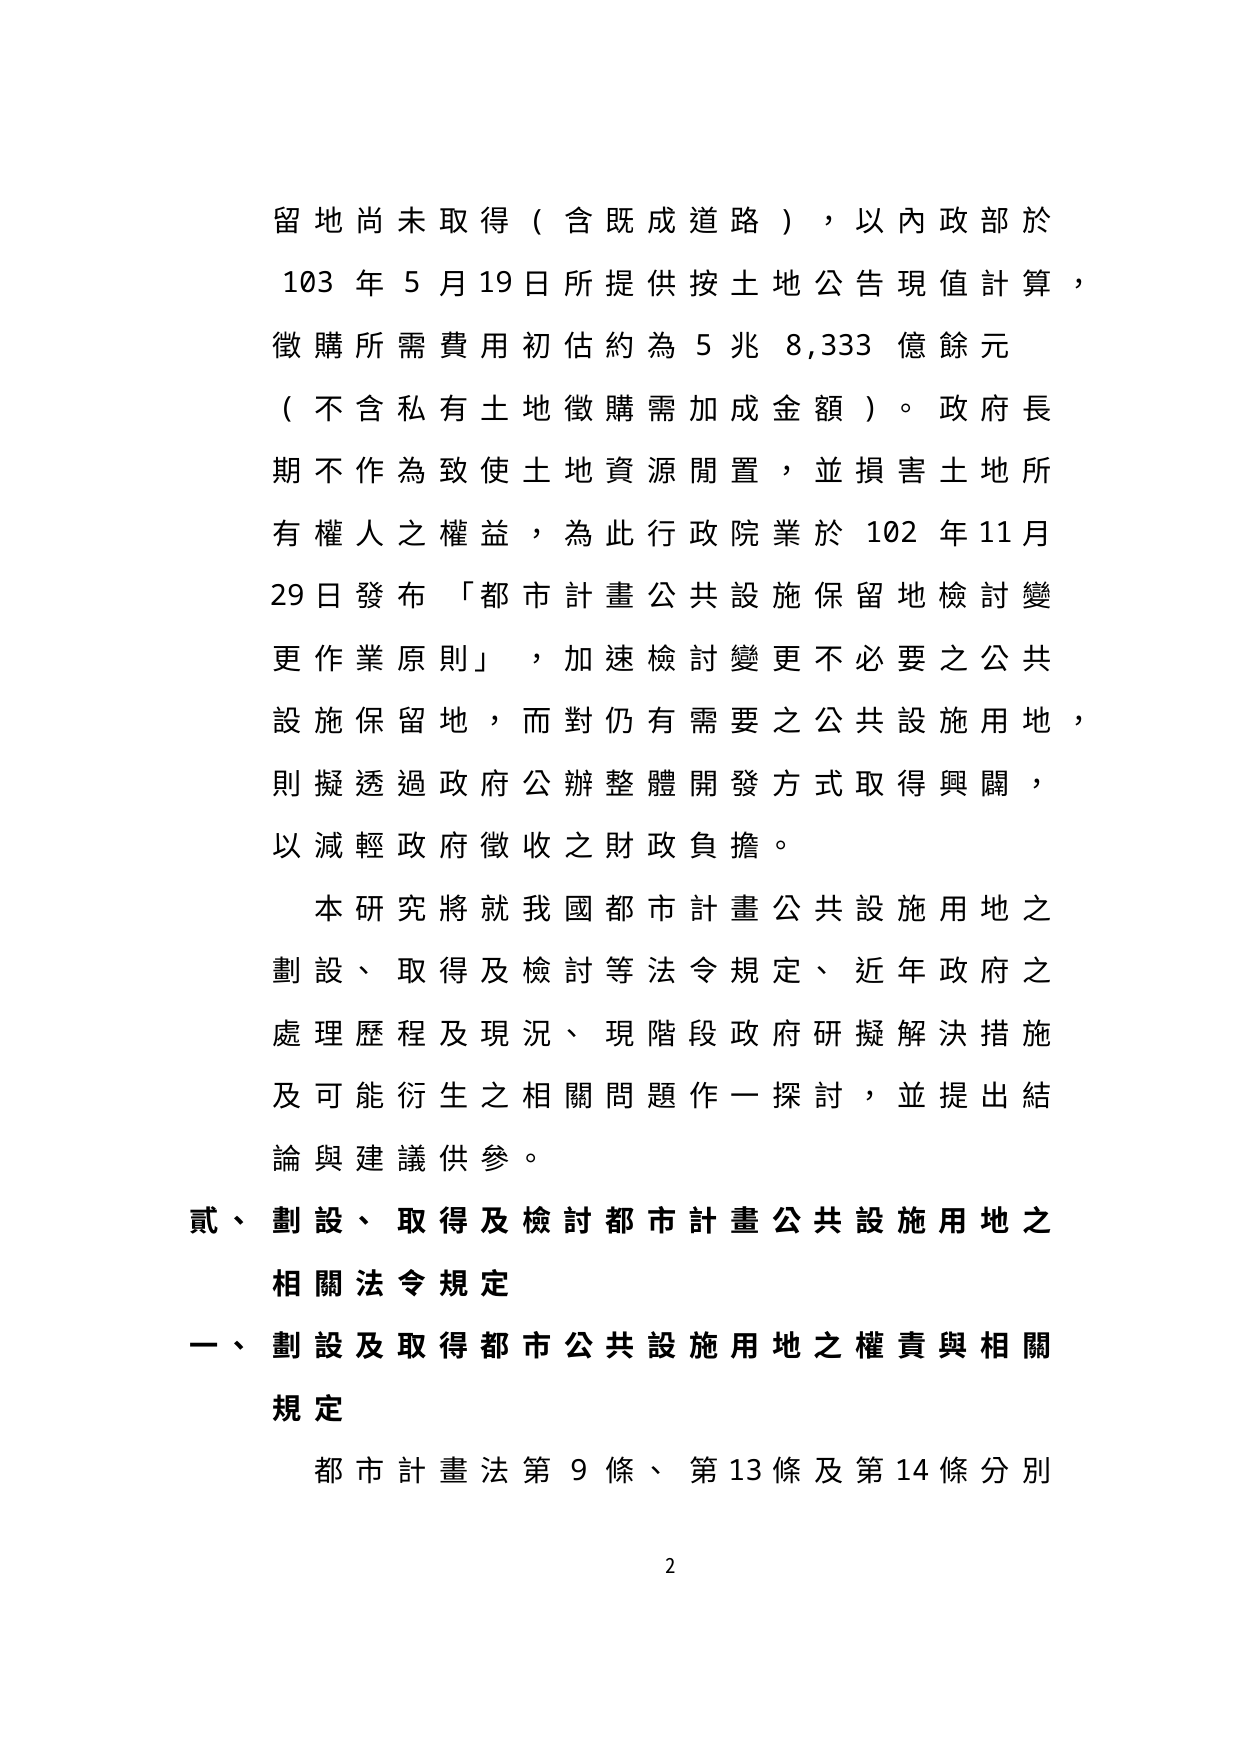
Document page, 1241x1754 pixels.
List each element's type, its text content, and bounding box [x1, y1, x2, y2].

text 一、劃設及取得都市公共設施用地之權責與相關規定 [183, 1302, 1058, 1427]
text 惟歷年來各級政府所劃設之公共設施用地或因政府財政困窘，或因計畫區內實際人口數未如預期而多有遲未徵收興闢情況，致目前全國仍約有3萬3,555公頃之公共設施保留地尚未取得(含既成道路)，以內政部於103年5月19日所提供按土地公告現值計算，徵購所需費用初估約為5兆8,333億餘元(不含私有土地徵購需加成金額)。政府長期不作為致使土地資源閒置，並損害土地所有權人之權益，為此行政院業於102年11月29日發布「都市計畫公共設施保留地檢討變更作業原則」，加速檢討變更不必要之公共設施保留地，而對仍有需要之公共設施用地，則擬透過政府公辦整體開發方式取得興闢，以減輕政府徵收之財政負擔。 [242, 177, 1058, 865]
text 貳、劃設、取得及檢討都市計畫公共設施用地之相關法令規定 [183, 1177, 1058, 1302]
text 本研究將就我國都市計畫公共設施用地之劃設、取得及檢討等法令規定、近年政府之處理歷程及現況、現階段政府研擬解決措施及可能衍生之相關問題作一探討，並提出結論與建議供參。 [242, 865, 1058, 1177]
text 都市計畫法第9條、第13條及第14條分別規定，都市計畫分為市(鎮)計畫、鄉街計畫及特定區計畫3種，由各級地方政府或鄉、鎮、縣轄市公所擬定，必要時，特定區計畫得由內政部訂定之；市(鎮)計畫或鄉街計畫得由縣(市)(局)政府擬定之，其中都市計畫區內公共設施用地劃設及取得之規定如下： [242, 1427, 1058, 1490]
